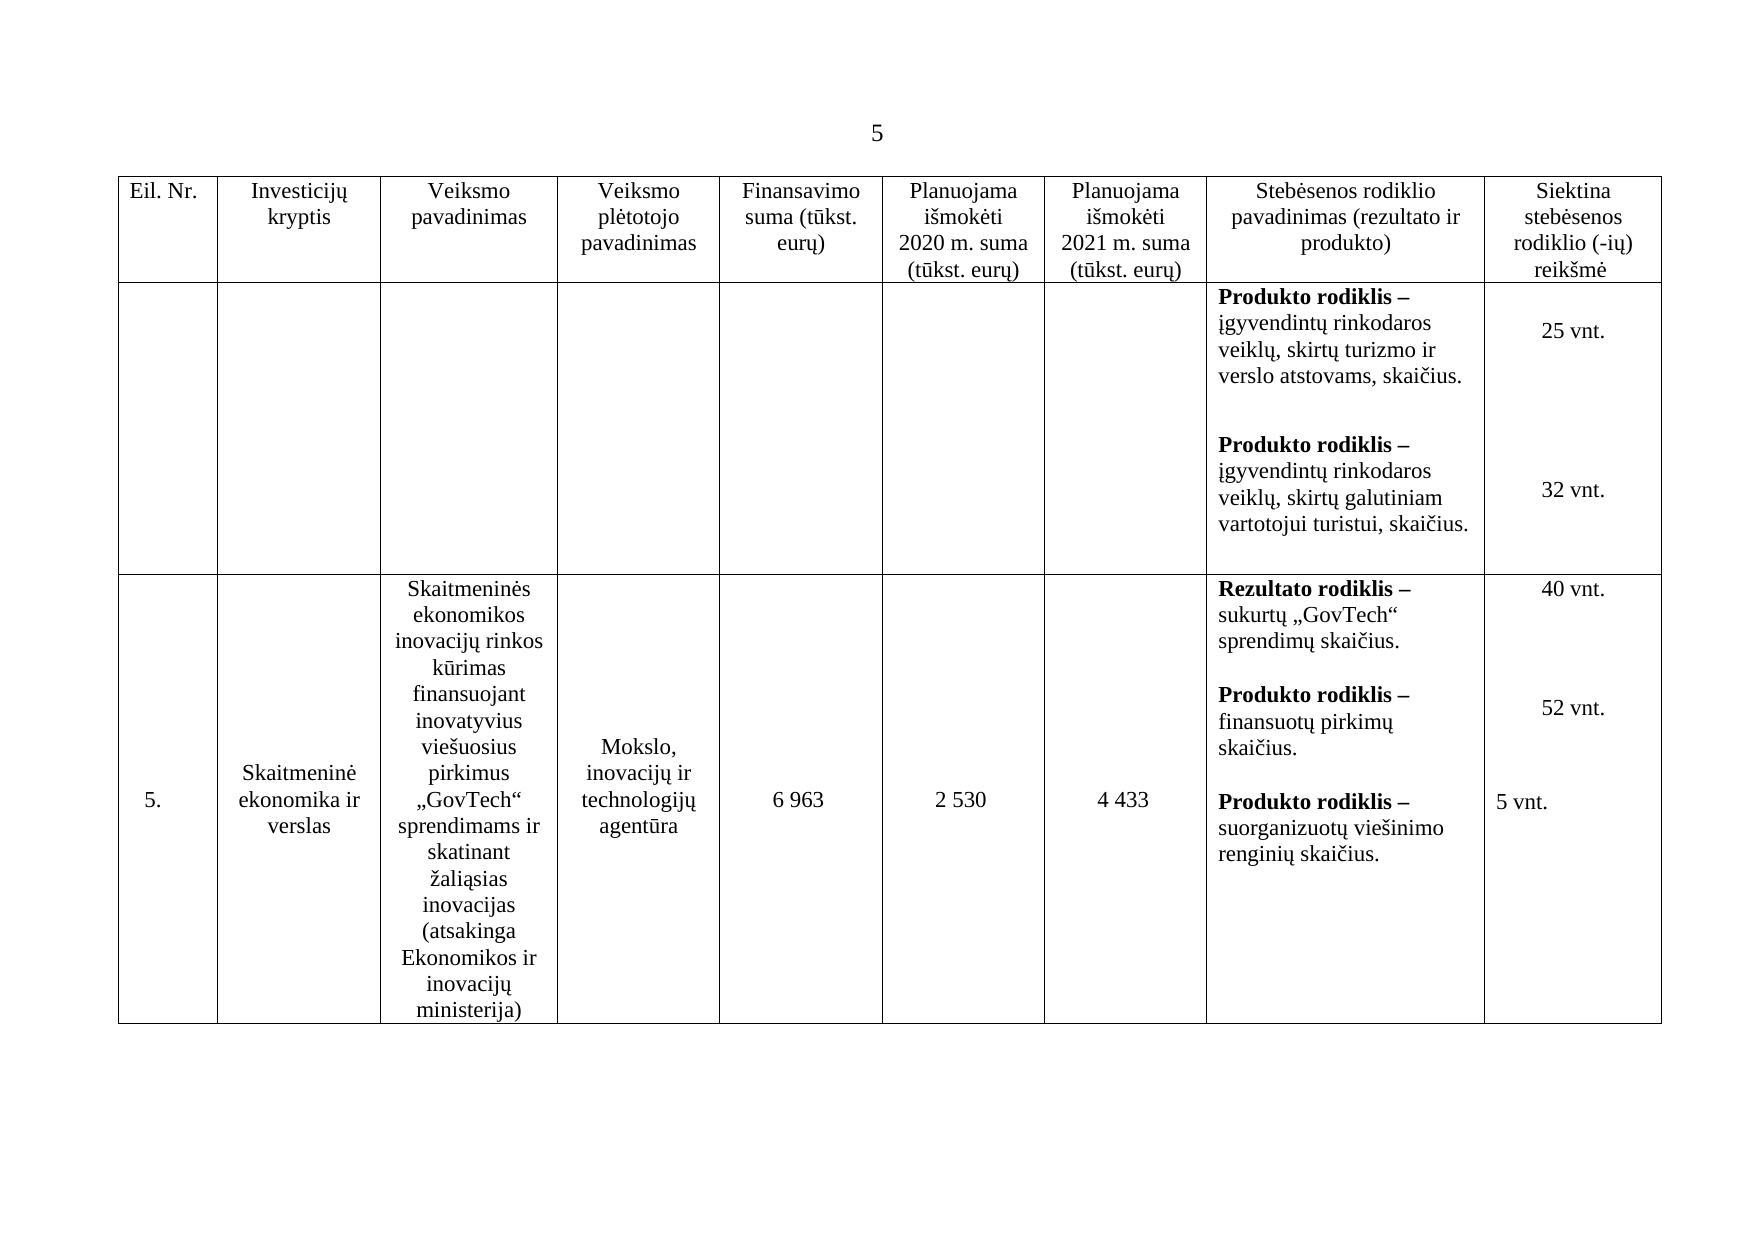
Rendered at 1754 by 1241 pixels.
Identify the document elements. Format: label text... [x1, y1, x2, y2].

table_cell 2 530 [883, 575, 1044, 1023]
table_header Investicijų kryptis [218, 177, 380, 282]
table_cell 6 963 [720, 575, 882, 1023]
table_header Finansavimo suma (tūkst. eurų) [720, 177, 882, 282]
table_cell [218, 283, 380, 574]
table_header Planuojama išmokėti 2020 m. suma (tūkst. eurų) [883, 177, 1044, 282]
table_cell Produkto rodiklis – įgyvendintų rinkodaros veiklų, skirtų turizmo ir verslo atstovams, skaičius. [1207, 283, 1484, 430]
table_cell 52 vnt. [1485, 654, 1661, 760]
table_cell [558, 283, 719, 574]
table_cell Skaitmeninė ekonomika ir verslas [218, 575, 380, 1023]
table_cell Produkto rodiklis –įgyvendintų rinkodaros veiklų, skirtų galutiniam vartotojui turistui, skaičius. [1207, 430, 1484, 574]
table_cell [1045, 283, 1206, 574]
table_header Eil. Nr. [119, 177, 217, 282]
table_cell [720, 283, 882, 574]
table_header Planuojama išmokėti 2021 m. suma (tūkst. eurų) [1045, 177, 1206, 282]
table_cell Produkto rodiklis – finansuotų pirkimų skaičius. [1207, 654, 1484, 760]
table_cell Mokslo, inovacijų ir technologijų agentūra [558, 575, 719, 1023]
table_cell Produkto rodiklis – suorganizuotų viešinimo renginių skaičius. [1207, 760, 1484, 1023]
table_header Siektina stebėsenos rodiklio (-ių) reikšmė [1485, 177, 1661, 282]
table_cell Skaitmeninės ekonomikos inovacijų rinkos kūrimas finansuojant inovatyvius viešuosius pirkimus „GovTech“ sprendimams ir skatinant žaliąsias inovacijas (atsakinga Ekonomikos ir inovacijų ministerija) [381, 575, 557, 1023]
table_cell Rezultato rodiklis – sukurtų „GovTech“ sprendimų skaičius. [1207, 575, 1484, 654]
table_cell 25 vnt. [1485, 283, 1661, 430]
table_cell 32 vnt. [1485, 430, 1661, 574]
table_cell 5 vnt. [1485, 760, 1661, 1023]
table_header Veiksmo pavadinimas [381, 177, 557, 282]
table_cell [381, 283, 557, 574]
table_header Veiksmo plėtotojo pavadinimas [558, 177, 719, 282]
table_header Stebėsenos rodiklio pavadinimas (rezultato ir produkto) [1207, 177, 1484, 282]
table_cell [883, 283, 1044, 574]
table_cell 40 vnt. [1485, 575, 1661, 654]
table_cell 4 433 [1045, 575, 1206, 1023]
table_cell [119, 283, 217, 574]
table_cell 5. [119, 575, 217, 1023]
